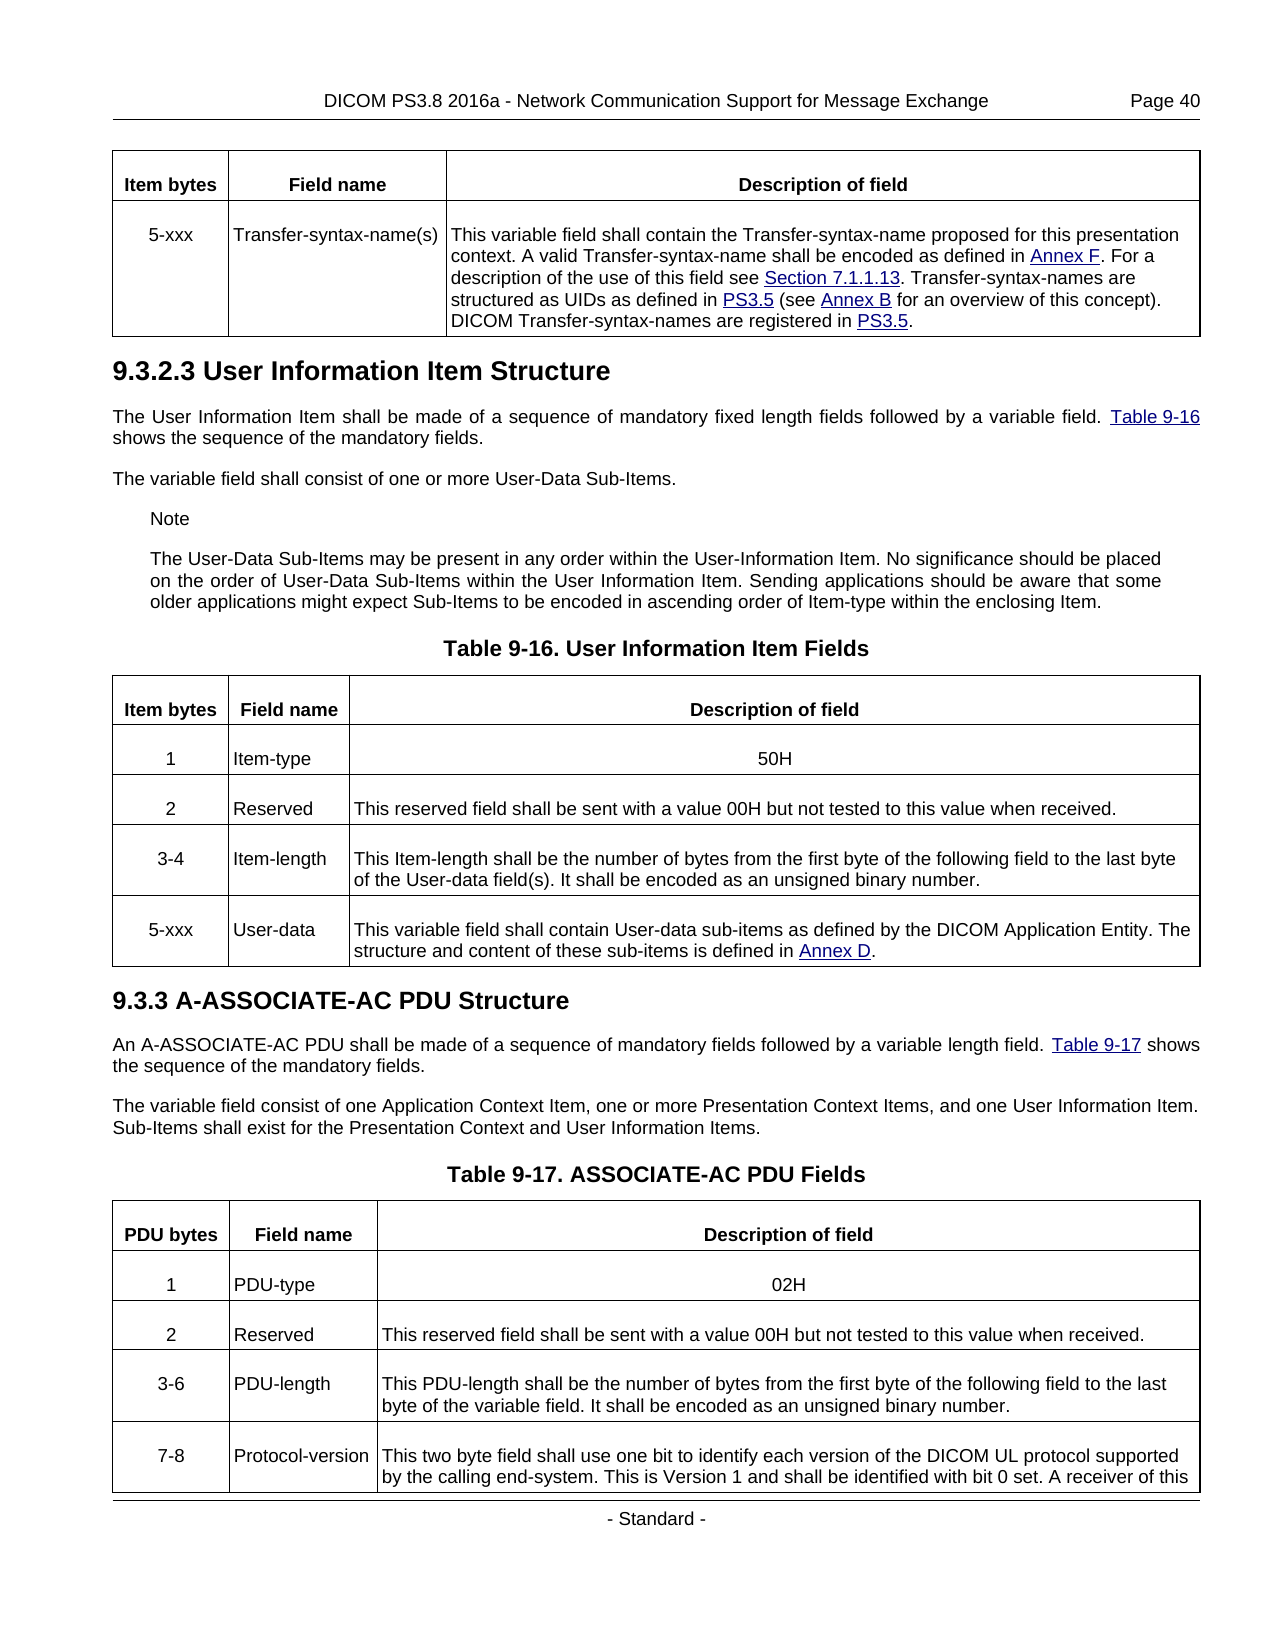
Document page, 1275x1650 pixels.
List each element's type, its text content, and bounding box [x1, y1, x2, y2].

table_cell User-data [229, 896, 349, 966]
table_cell Protocol-version [230, 1422, 377, 1492]
table_cell 2 [113, 1301, 229, 1349]
table_cell 2 [113, 775, 228, 823]
table_cell 02H [378, 1251, 1199, 1299]
table_cell Reserved [229, 775, 349, 823]
table_cell 5-xxx [113, 896, 228, 966]
table_cell This Item-length shall be the number of bytes from the first byte of the following field to the last byte of the User-data field(s). It shall be encoded as an unsigned binary number. [350, 825, 1199, 895]
table_cell This reserved field shall be sent with a value 00H but not tested to this value when received. [378, 1301, 1199, 1349]
table_cell 3-4 [113, 825, 228, 895]
table_header Description of field [447, 151, 1199, 200]
text The variable field consist of one Application Context Item, one or more Presentation Context Items, and one User Information Item. Sub-Items shall exist for the Presentation Context and User Information Items. [112, 1095, 1200, 1138]
table_cell 1 [113, 1251, 229, 1299]
table_header Item bytes [113, 151, 228, 200]
table_header Description of field [350, 676, 1199, 724]
table_header Field name [229, 151, 446, 200]
table_cell This PDU-length shall be the number of bytes from the first byte of the following field to the last byte of the variable field. It shall be encoded as an unsigned binary number. [378, 1350, 1199, 1421]
table_cell Transfer-syntax-name(s) [229, 201, 446, 336]
table_cell This reserved field shall be sent with a value 00H but not tested to this value when received. [350, 775, 1199, 823]
table_header Item bytes [113, 676, 228, 724]
table_header PDU bytes [113, 1201, 229, 1250]
table_cell 3-6 [113, 1350, 229, 1421]
text An A-ASSOCIATE-AC PDU shall be made of a sequence of mandatory fields followed by a variable length field. Table 9-17 shows the sequence of the mandatory fields. [112, 1033, 1200, 1076]
text Table 9-17. ASSOCIATE-AC PDU Fields [112, 1161, 1200, 1187]
table_cell Item-type [229, 725, 349, 774]
table_header Field name [229, 676, 349, 724]
table_cell 5-xxx [113, 201, 228, 336]
table_cell This two byte field shall use one bit to identify each version of the DICOM UL protocol supported by the calling end-system. This is Version 1 and shall be identified with bit 0 set. A receiver of this [378, 1422, 1199, 1492]
text 9.3.2.3 User Information Item Structure [112, 355, 1200, 387]
text 9.3.3 A-ASSOCIATE-AC PDU Structure [112, 986, 1200, 1014]
text The User-Data Sub-Items may be present in any order within the User-Information Item. No significance should be placed on the order of User-Data Sub-Items within the User Information Item. Sending applications should be aware that some older applications might expect Sub-Items to be encoded in ascending order of Item-type within the enclosing Item. [150, 548, 1162, 613]
table_cell PDU-type [230, 1251, 377, 1299]
table_cell This variable field shall contain User-data sub-items as defined by the DICOM Application Entity. The structure and content of these sub-items is defined in Annex D. [350, 896, 1199, 966]
table_cell 1 [113, 725, 228, 774]
table_header Description of field [378, 1201, 1199, 1250]
table_cell 7-8 [113, 1422, 229, 1492]
table_cell This variable field shall contain the Transfer-syntax-name proposed for this presentation context. A valid Transfer-syntax-name shall be encoded as defined in Annex F. For a description of the use of this field see Section 7.1.1.13. Transfer-syntax-names are structured as UIDs as defined in PS3.5 (see Annex B for an overview of this concept). DICOM Transfer-syntax-names are registered in PS3.5. [447, 201, 1199, 336]
table_cell PDU-length [230, 1350, 377, 1421]
table_cell 50H [350, 725, 1199, 774]
table_cell Item-length [229, 825, 349, 895]
text Note [150, 508, 1162, 529]
text The variable field shall consist of one or more User-Data Sub-Items. [112, 467, 1200, 489]
table_cell Reserved [230, 1301, 377, 1349]
text The User Information Item shall be made of a sequence of mandatory fixed length fields followed by a variable field. Table 9-16 shows the sequence of the mandatory fields. [112, 405, 1200, 448]
table_header Field name [230, 1201, 377, 1250]
text Table 9-16. User Information Item Fields [112, 635, 1200, 661]
